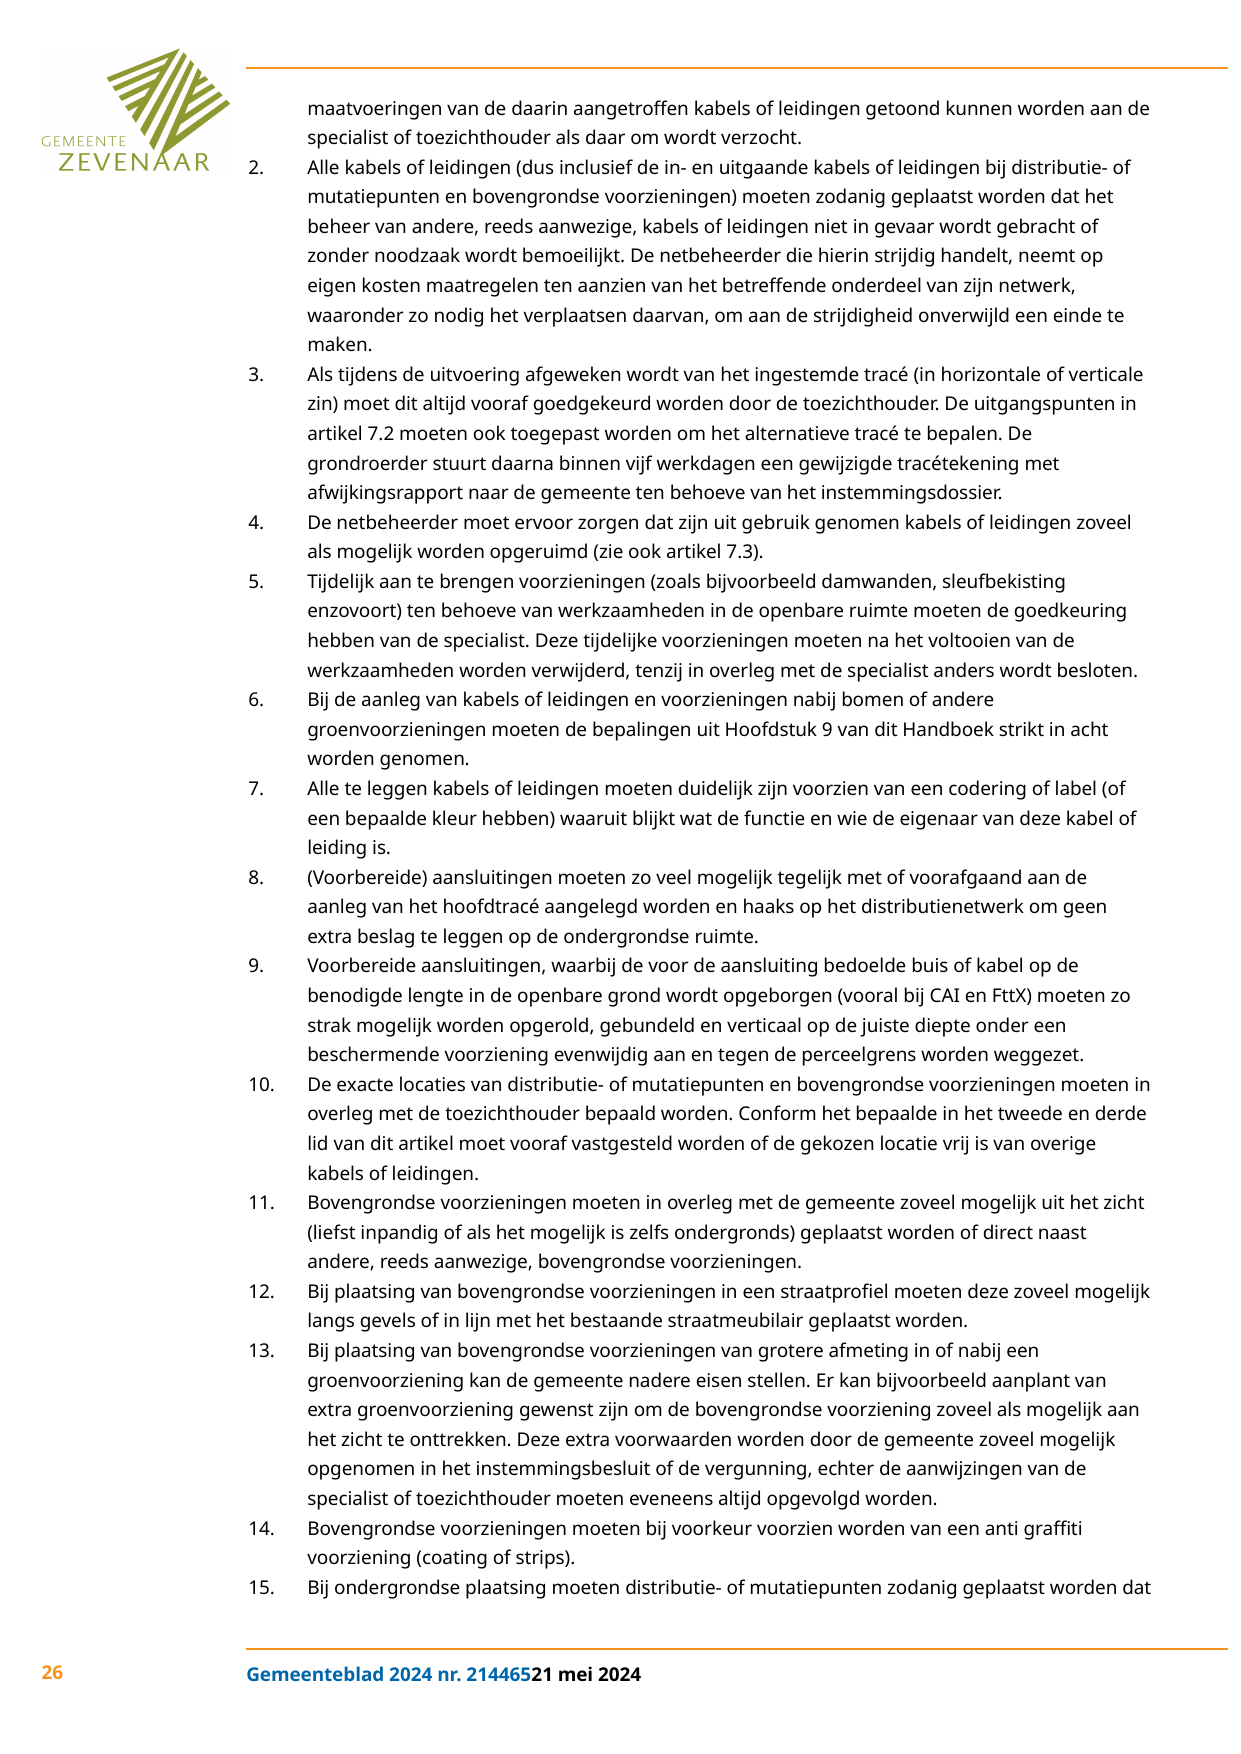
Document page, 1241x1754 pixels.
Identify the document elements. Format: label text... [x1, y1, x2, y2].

list Alle te leggen kabels of leidingen moeten duidelijk zijn voorzien van een codering of label (of een bepaalde kleur hebben) waaruit blijkt wat de functie en wie de eigenaar van deze kabel of leiding is. [248, 775, 1152, 860]
list Bij ondergrondse plaatsing moeten distributie- of mutatiepunten zodanig geplaatst worden dat [248, 1574, 1152, 1600]
list Bovengrondse voorzieningen moeten bij voorkeur voorzien worden van een anti graffiti voorziening (coating of strips). [248, 1515, 1152, 1570]
list Alle kabels of leidingen (dus inclusief de in- en uitgaande kabels of leidingen bij distributie- of mutatiepunten en bovengrondse voorzieningen) moeten zodanig geplaatst worden dat het beheer van andere, reeds aanwezige, kabels of leidingen niet in gevaar wordt gebracht of zonder noodzaak wordt bemoeilijkt. De netbeheerder die hierin strijdig handelt, neemt op eigen kosten maatregelen ten aanzien van het betreffende onderdeel van zijn netwerk, waaronder zo nodig het verplaatsen daarvan, om aan de strijdigheid onverwijld een einde te maken. [248, 154, 1152, 357]
list Bij plaatsing van bovengrondse voorzieningen in een straatprofiel moeten deze zoveel mogelijk langs gevels of in lijn met het bestaande straatmeubilair geplaatst worden. [248, 1278, 1152, 1333]
list Tijdelijk aan te brengen voorzieningen (zoals bijvoorbeeld damwanden, sleufbekisting enzovoort) ten behoeve van werkzaamheden in de openbare ruimte moeten de goedkeuring hebben van de specialist. Deze tijdelijke voorzieningen moeten na het voltooien van de werkzaamheden worden verwijderd, tenzij in overleg met de specialist anders wordt besloten. [248, 568, 1152, 683]
list maatvoeringen van de daarin aangetroffen kabels of leidingen getoond kunnen worden aan de specialist of toezichthouder als daar om wordt verzocht. [248, 95, 1152, 150]
list Bovengrondse voorzieningen moeten in overleg met de gemeente zoveel mogelijk uit het zicht (liefst inpandig of als het mogelijk is zelfs ondergronds) geplaatst worden of direct naast andere, reeds aanwezige, bovengrondse voorzieningen. [248, 1189, 1152, 1274]
list Bij de aanleg van kabels of leidingen en voorzieningen nabij bomen of andere groenvoorzieningen moeten de bepalingen uit Hoofdstuk 9 van dit Handboek strikt in acht worden genomen. [248, 686, 1152, 771]
picture [41, 47, 231, 172]
list Voorbereide aansluitingen, waarbij de voor de aansluiting bedoelde buis of kabel op de benodigde lengte in de openbare grond wordt opgeborgen (vooral bij CAI en FttX) moeten zo strak mogelijk worden opgerold, gebundeld en verticaal op de juiste diepte onder een beschermende voorziening evenwijdig aan en tegen de perceelgrens worden weggezet. [248, 953, 1152, 1067]
list Als tijdens de uitvoering afgeweken wordt van het ingestemde tracé (in horizontale of verticale zin) moet dit altijd vooraf goedgekeurd worden door de toezichthouder. De uitgangspunten in artikel 7.2 moeten ook toegepast worden om het alternatieve tracé te bepalen. De grondroerder stuurt daarna binnen vijf werkdagen een gewijzigde tracétekening met afwijkingsrapport naar de gemeente ten behoeve van het instemmingsdossier. [248, 361, 1152, 505]
list (Voorbereide) aansluitingen moeten zo veel mogelijk tegelijk met of voorafgaand aan de aanleg van het hoofdtracé aangelegd worden en haaks op het distributienetwerk om geen extra beslag te leggen op de ondergrondse ruimte. [248, 864, 1152, 949]
list Bij plaatsing van bovengrondse voorzieningen van grotere afmeting in of nabij een groenvoorziening kan de gemeente nadere eisen stellen. Er kan bijvoorbeeld aanplant van extra groenvoorziening gewenst zijn om de bovengrondse voorziening zoveel als mogelijk aan het zicht te onttrekken. Deze extra voorwaarden worden door de gemeente zoveel mogelijk opgenomen in het instemmingsbesluit of de vergunning, echter de aanwijzingen van de specialist of toezichthouder moeten eveneens altijd opgevolgd worden. [248, 1337, 1152, 1511]
list De netbeheerder moet ervoor zorgen dat zijn uit gebruik genomen kabels of leidingen zoveel als mogelijk worden opgeruimd (zie ook artikel 7.3). [248, 509, 1152, 564]
list De exacte locaties van distributie- of mutatiepunten en bovengrondse voorzieningen moeten in overleg met de toezichthouder bepaald worden. Conform het bepaalde in het tweede en derde lid van dit artikel moet vooraf vastgesteld worden of de gekozen locatie vrij is van overige kabels of leidingen. [248, 1071, 1152, 1186]
